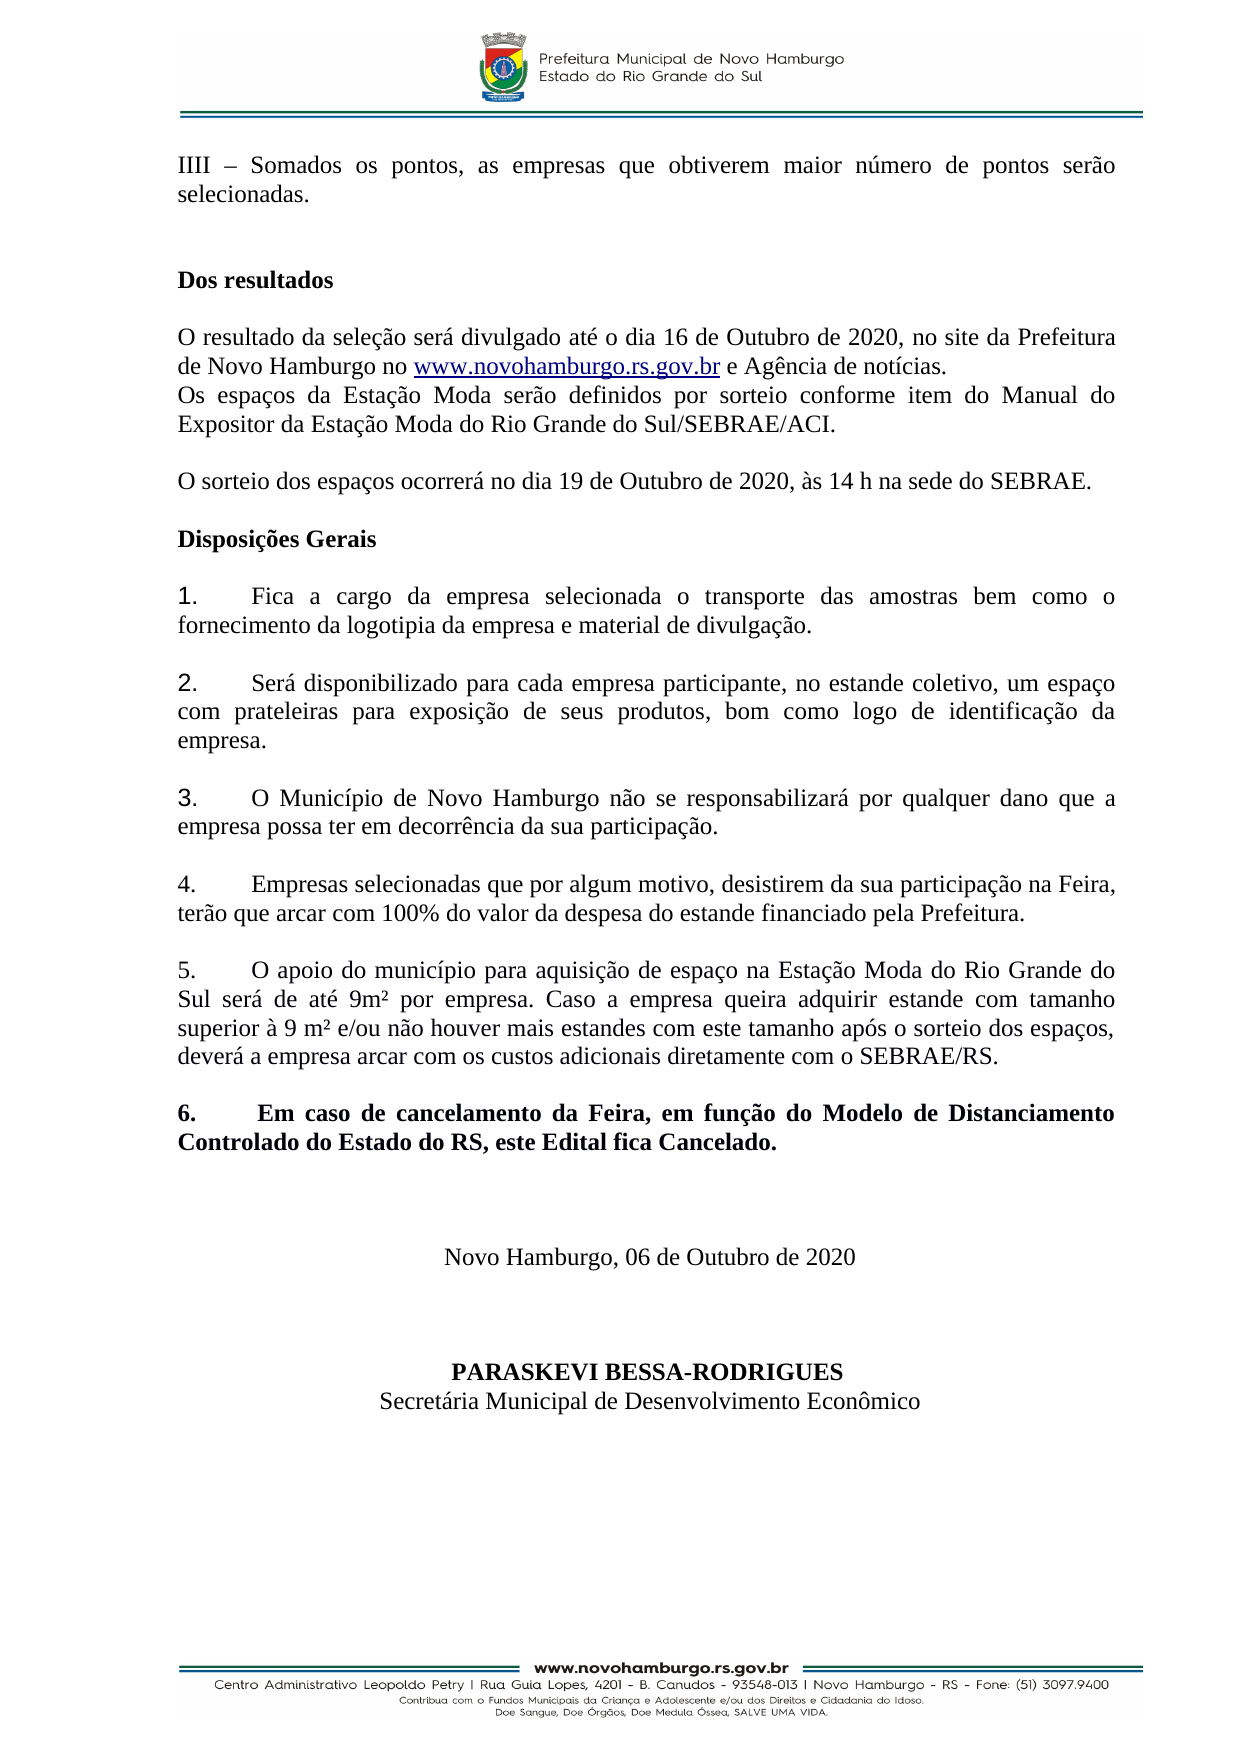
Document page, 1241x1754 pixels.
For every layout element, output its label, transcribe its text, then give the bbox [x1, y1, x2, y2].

list Será disponibilizado para cada empresa participante, no estande coletivo, um espaço com prateleiras para exposição de seus produtos, bom como logo de identificação da empresa. [177, 667, 1116, 754]
text Os espaços da Estação Moda serão definidos por sorteio conforme item do Manual do Expositor da Estação Moda do Rio Grande do Sul/SEBRAE/ACI. [177, 380, 1116, 437]
text Dos resultados [177, 265, 1116, 294]
list Novo Hamburgo, 06 de Outubro de 2020 [177, 1242, 1116, 1271]
list Secretária Municipal de Desenvolvimento Econômico [177, 1386, 1116, 1414]
text 6. Em caso de cancelamento da Feira, em função do Modelo de Distanciamento Controlado do Estado do RS, este Edital fica Cancelado. [177, 1098, 1116, 1156]
list O Município de Novo Hamburgo não se responsabilizará por qualquer dano que a empresa possa ter em decorrência da sua participação. [177, 783, 1116, 840]
list Fica a cargo da empresa selecionada o transporte das amostras bem como o fornecimento da logotipia da empresa e material de divulgação. [177, 581, 1116, 639]
list IIII – Somados os pontos, as empresas que obtiverem maior número de pontos serão selecionadas. [177, 150, 1116, 207]
list 4. Empresas selecionadas que por algum motivo, desistirem da sua participação na Feira, terão que arcar com 100% do valor da despesa do estande financiado pela Prefeitura. [177, 869, 1116, 926]
picture [181, 24, 1142, 120]
picture [181, 1657, 1141, 1723]
text O resultado da seleção será divulgado até o dia 16 de Outubro de 2020, no site da Prefeitura de Novo Hamburgo no www.novohamburgo.rs.gov.br e Agência de notícias. [177, 322, 1116, 380]
text O sorteio dos espaços ocorrerá no dia 19 de Outubro de 2020, às 14 h na sede do SEBRAE. [177, 466, 1116, 495]
list PARASKEVI BESSA-RODRIGUES [177, 1357, 1116, 1386]
list 5. O apoio do município para aquisição de espaço na Estação Moda do Rio Grande do Sul será de até 9m² por empresa. Caso a empresa queira adquirir estande com tamanho superior à 9 m² e/ou não houver mais estandes com este tamanho após o sorteio dos espaços, deverá a empresa arcar com os custos adicionais diretamente com o SEBRAE/RS. [177, 955, 1116, 1070]
text Disposições Gerais [177, 524, 1116, 552]
